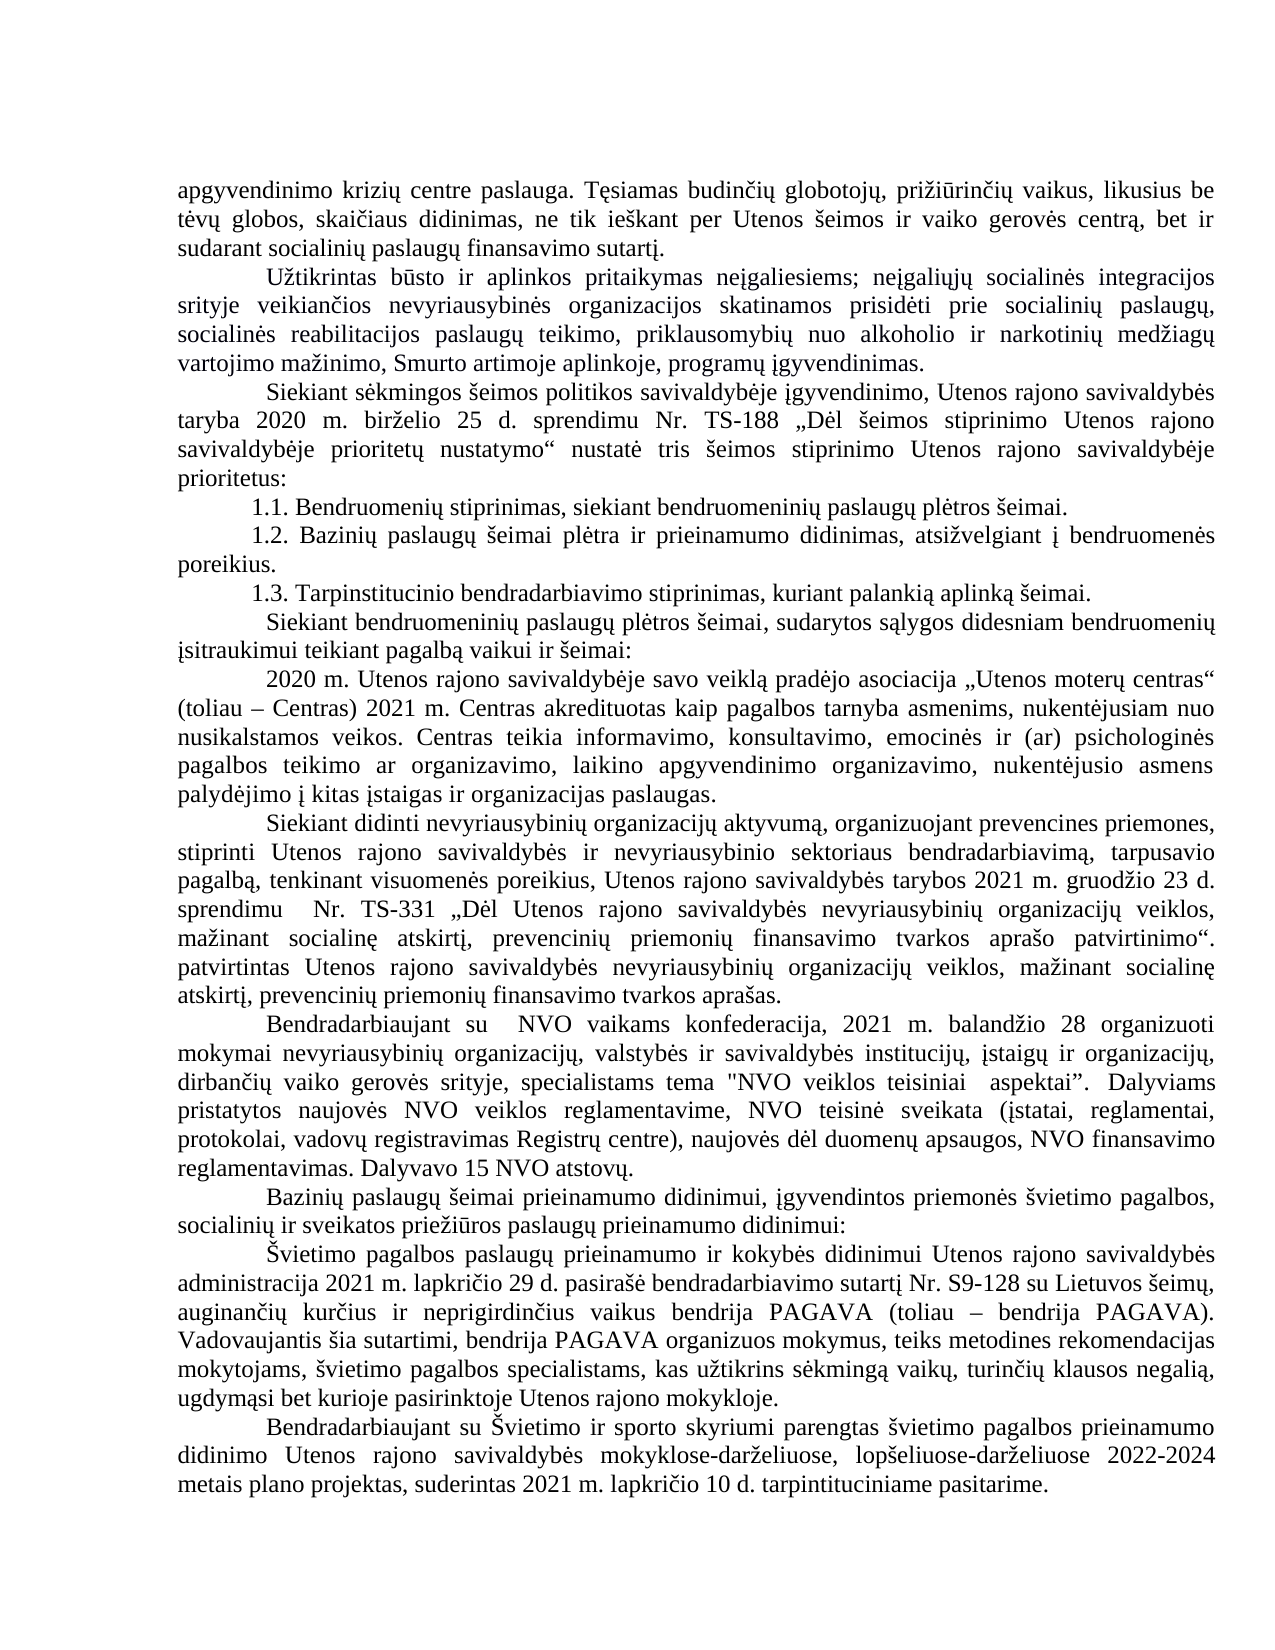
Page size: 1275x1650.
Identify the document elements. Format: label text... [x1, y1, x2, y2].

text 2020 m. Utenos rajono savivaldybėje savo veiklą pradėjo asociacija „Utenos moterų centras“ (toliau – Centras) 2021 m. Centras akredituotas kaip pagalbos tarnyba asmenims, nukentėjusiam nuo nusikalstamos veikos. Centras teikia informavimo, konsultavimo, emocinės ir (ar) psichologinės pagalbos teikimo ar organizavimo, laikino apgyvendinimo organizavimo, nukentėjusio asmens palydėjimo į kitas įstaigas ir organizacijas paslaugas. [177, 664, 1216, 808]
text Bazinių paslaugų šeimai prieinamumo didinimui, įgyvendintos priemonės švietimo pagalbos, socialinių ir sveikatos priežiūros paslaugų prieinamumo didinimui: [177, 1182, 1216, 1239]
text Bendradarbiaujant su Švietimo ir sporto skyriumi parengtas švietimo pagalbos prieinamumo didinimo Utenos rajono savivaldybės mokyklose-darželiuose, lopšeliuose-darželiuose 2022-2024 metais plano projektas, suderintas 2021 m. lapkričio 10 d. tarpintituciniame pasitarime. [177, 1412, 1216, 1498]
text Bendradarbiaujant su NVO vaikams konfederacija, 2021 m. balandžio 28 organizuoti mokymai nevyriausybinių organizacijų, valstybės ir savivaldybės institucijų, įstaigų ir organizacijų, dirbančių vaiko gerovės srityje, specialistams tema "NVO veiklos teisiniai aspektai”. Dalyviams pristatytos naujovės NVO veiklos reglamentavime, NVO teisinė sveikata (įstatai, reglamentai, protokolai, vadovų registravimas Registrų centre), naujovės dėl duomenų apsaugos, NVO finansavimo reglamentavimas. Dalyvavo 15 NVO atstovų. [177, 1009, 1216, 1182]
text Užtikrintas būsto ir aplinkos pritaikymas neįgaliesiems; neįgaliųjų socialinės integracijos srityje veikiančios nevyriausybinės organizacijos skatinamos prisidėti prie socialinių paslaugų, socialinės reabilitacijos paslaugų teikimo, priklausomybių nuo alkoholio ir narkotinių medžiagų vartojimo mažinimo, Smurto artimoje aplinkoje, programų įgyvendinimas. [177, 262, 1216, 377]
text Siekiant sėkmingos šeimos politikos savivaldybėje įgyvendinimo, Utenos rajono savivaldybės taryba 2020 m. birželio 25 d. sprendimu Nr. TS-188 „Dėl šeimos stiprinimo Utenos rajono savivaldybėje prioritetų nustatymo“ nustatė tris šeimos stiprinimo Utenos rajono savivaldybėje prioritetus: [177, 377, 1216, 492]
text 1.2. Bazinių paslaugų šeimai plėtra ir prieinamumo didinimas, atsižvelgiant į bendruomenės poreikius. [177, 521, 1216, 578]
text 1.1. Bendruomenių stiprinimas, siekiant bendruomeninių paslaugų plėtros šeimai. [177, 492, 1216, 521]
text 1.3. Tarpinstitucinio bendradarbiavimo stiprinimas, kuriant palankią aplinką šeimai. [177, 578, 1216, 607]
text Siekiant bendruomeninių paslaugų plėtros šeimai, sudarytos sąlygos didesniam bendruomenių įsitraukimui teikiant pagalbą vaikui ir šeimai: [177, 607, 1216, 664]
text Švietimo pagalbos paslaugų prieinamumo ir kokybės didinimui Utenos rajono savivaldybės administracija 2021 m. lapkričio 29 d. pasirašė bendradarbiavimo sutartį Nr. S9-128 su Lietuvos šeimų, auginančių kurčius ir neprigirdinčius vaikus bendrija PAGAVA (toliau – bendrija PAGAVA). Vadovaujantis šia sutartimi, bendrija PAGAVA organizuos mokymus, teiks metodines rekomendacijas mokytojams, švietimo pagalbos specialistams, kas užtikrins sėkmingą vaikų, turinčių klausos negalią, ugdymąsi bet kurioje pasirinktoje Utenos rajono mokykloje. [177, 1239, 1216, 1412]
text apgyvendinimo krizių centre paslauga. Tęsiamas budinčių globotojų, prižiūrinčių vaikus, likusius be tėvų globos, skaičiaus didinimas, ne tik ieškant per Utenos šeimos ir vaiko gerovės centrą, bet ir sudarant socialinių paslaugų finansavimo sutartį. [177, 176, 1216, 262]
text Siekiant didinti nevyriausybinių organizacijų aktyvumą, organizuojant prevencines priemones, stiprinti Utenos rajono savivaldybės ir nevyriausybinio sektoriaus bendradarbiavimą, tarpusavio pagalbą, tenkinant visuomenės poreikius, Utenos rajono savivaldybės tarybos 2021 m. gruodžio 23 d. sprendimu Nr. TS-331 „Dėl Utenos rajono savivaldybės nevyriausybinių organizacijų veiklos, mažinant socialinę atskirtį, prevencinių priemonių finansavimo tvarkos aprašo patvirtinimo“. patvirtintas Utenos rajono savivaldybės nevyriausybinių organizacijų veiklos, mažinant socialinę atskirtį, prevencinių priemonių finansavimo tvarkos aprašas. [177, 808, 1216, 1009]
